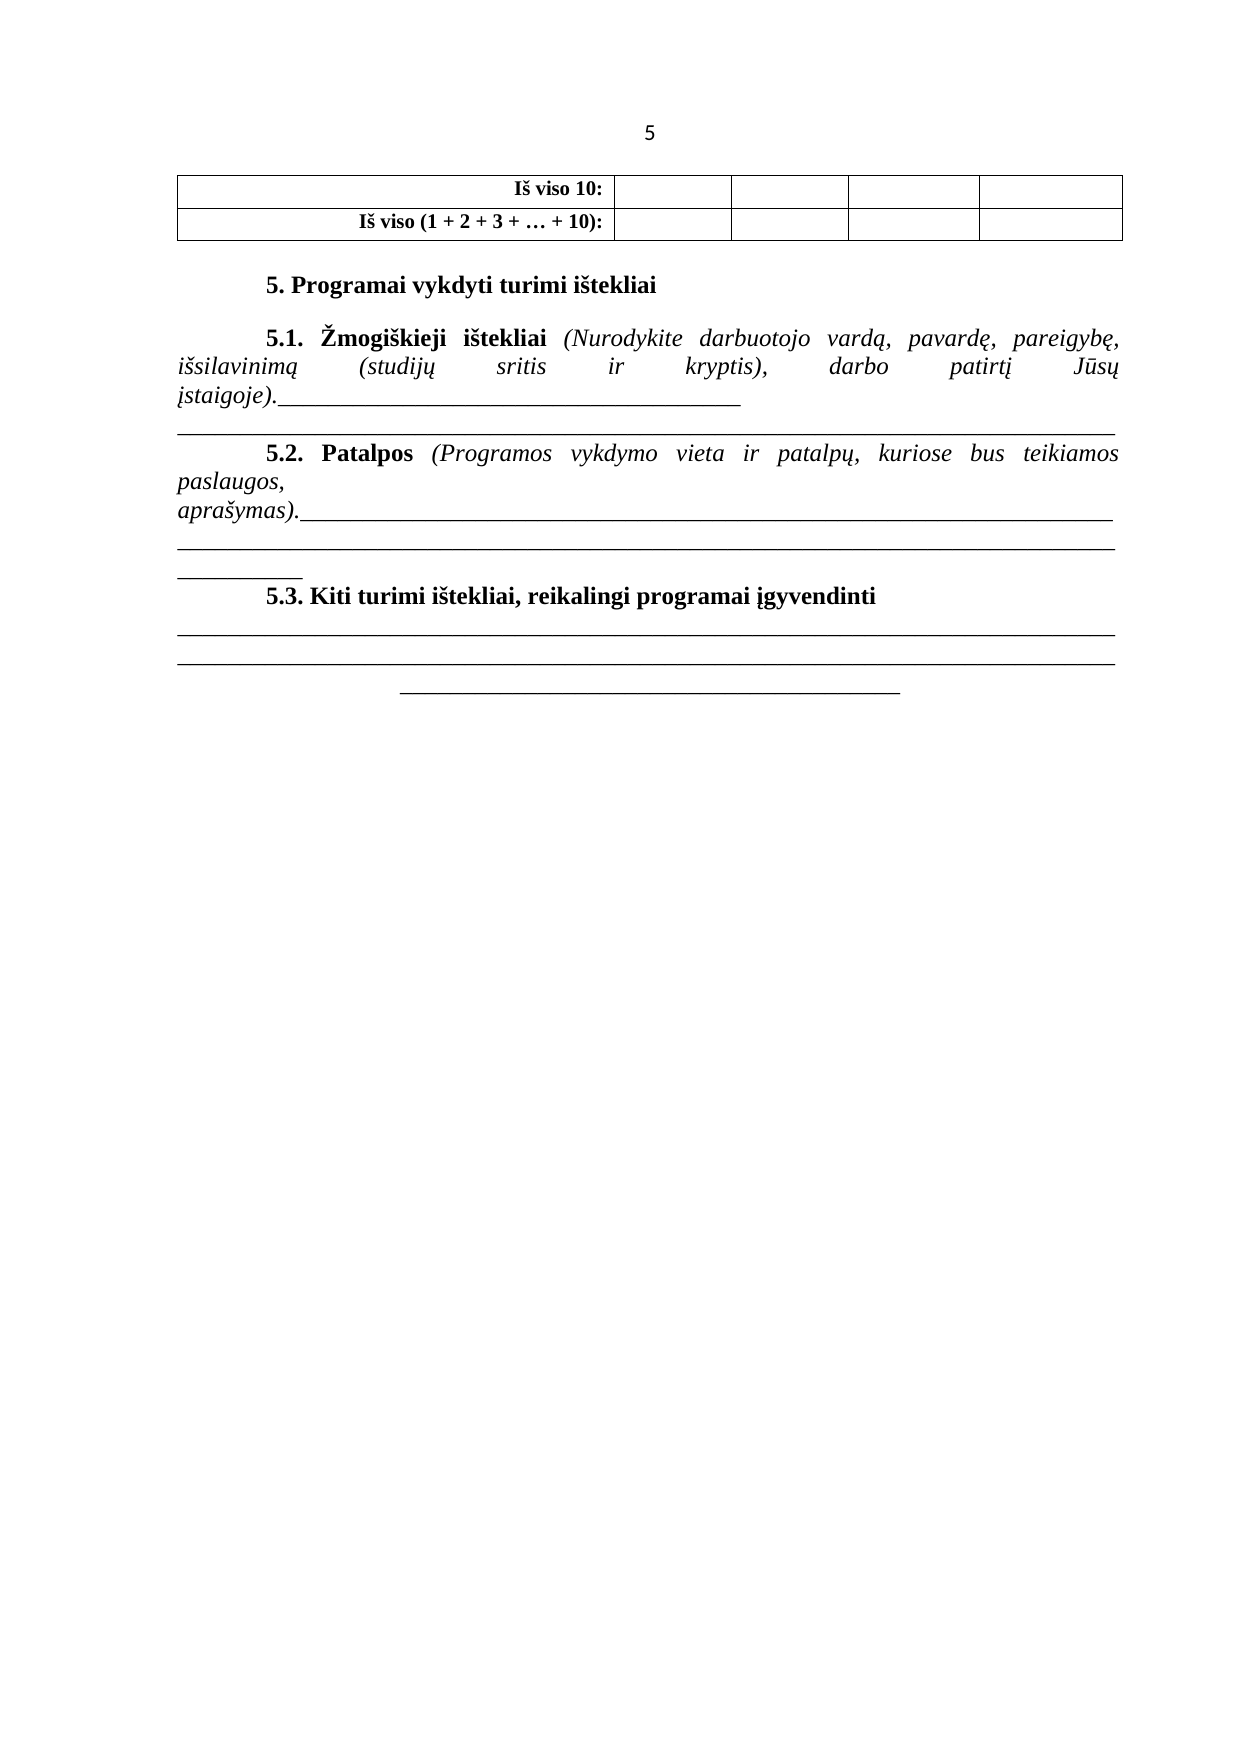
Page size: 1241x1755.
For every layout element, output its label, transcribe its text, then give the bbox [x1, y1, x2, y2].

table_cell [732, 176, 848, 207]
table_cell [980, 176, 1122, 207]
table_cell Iš viso 10: [178, 176, 614, 207]
text ________________________________________ [177, 668, 1122, 696]
table_cell [615, 176, 731, 207]
text 5. Programai vykdyti turimi ištekliai [177, 270, 1122, 299]
table_cell [615, 209, 731, 240]
table_cell [980, 209, 1122, 240]
table_cell Iš viso (1 + 2 + 3 + … + 10): [178, 209, 614, 240]
text ___________________________________________________________________________ [177, 409, 1122, 438]
table_cell [849, 176, 979, 207]
text 5.3. Kiti turimi ištekliai, reikalingi programai įgyvendinti ______________________________________________________________________________________________________________________________________________________ [177, 581, 1122, 668]
table_cell [732, 209, 848, 240]
text 5.2. Patalpos (Programos vykdymo vieta ir patalpų, kuriose bus teikiamos paslaugos, aprašymas).______________________________________________________________________________________________________________________________________________________ [177, 438, 1122, 581]
text 5.1. Žmogiškieji ištekliai (Nurodykite darbuotojo vardą, pavardę, pareigybę, išsilavinimą (studijų sritis ir kryptis), darbo patirtį Jūsų įstaigoje)._____________________________________ [177, 323, 1122, 409]
table_cell [849, 209, 979, 240]
